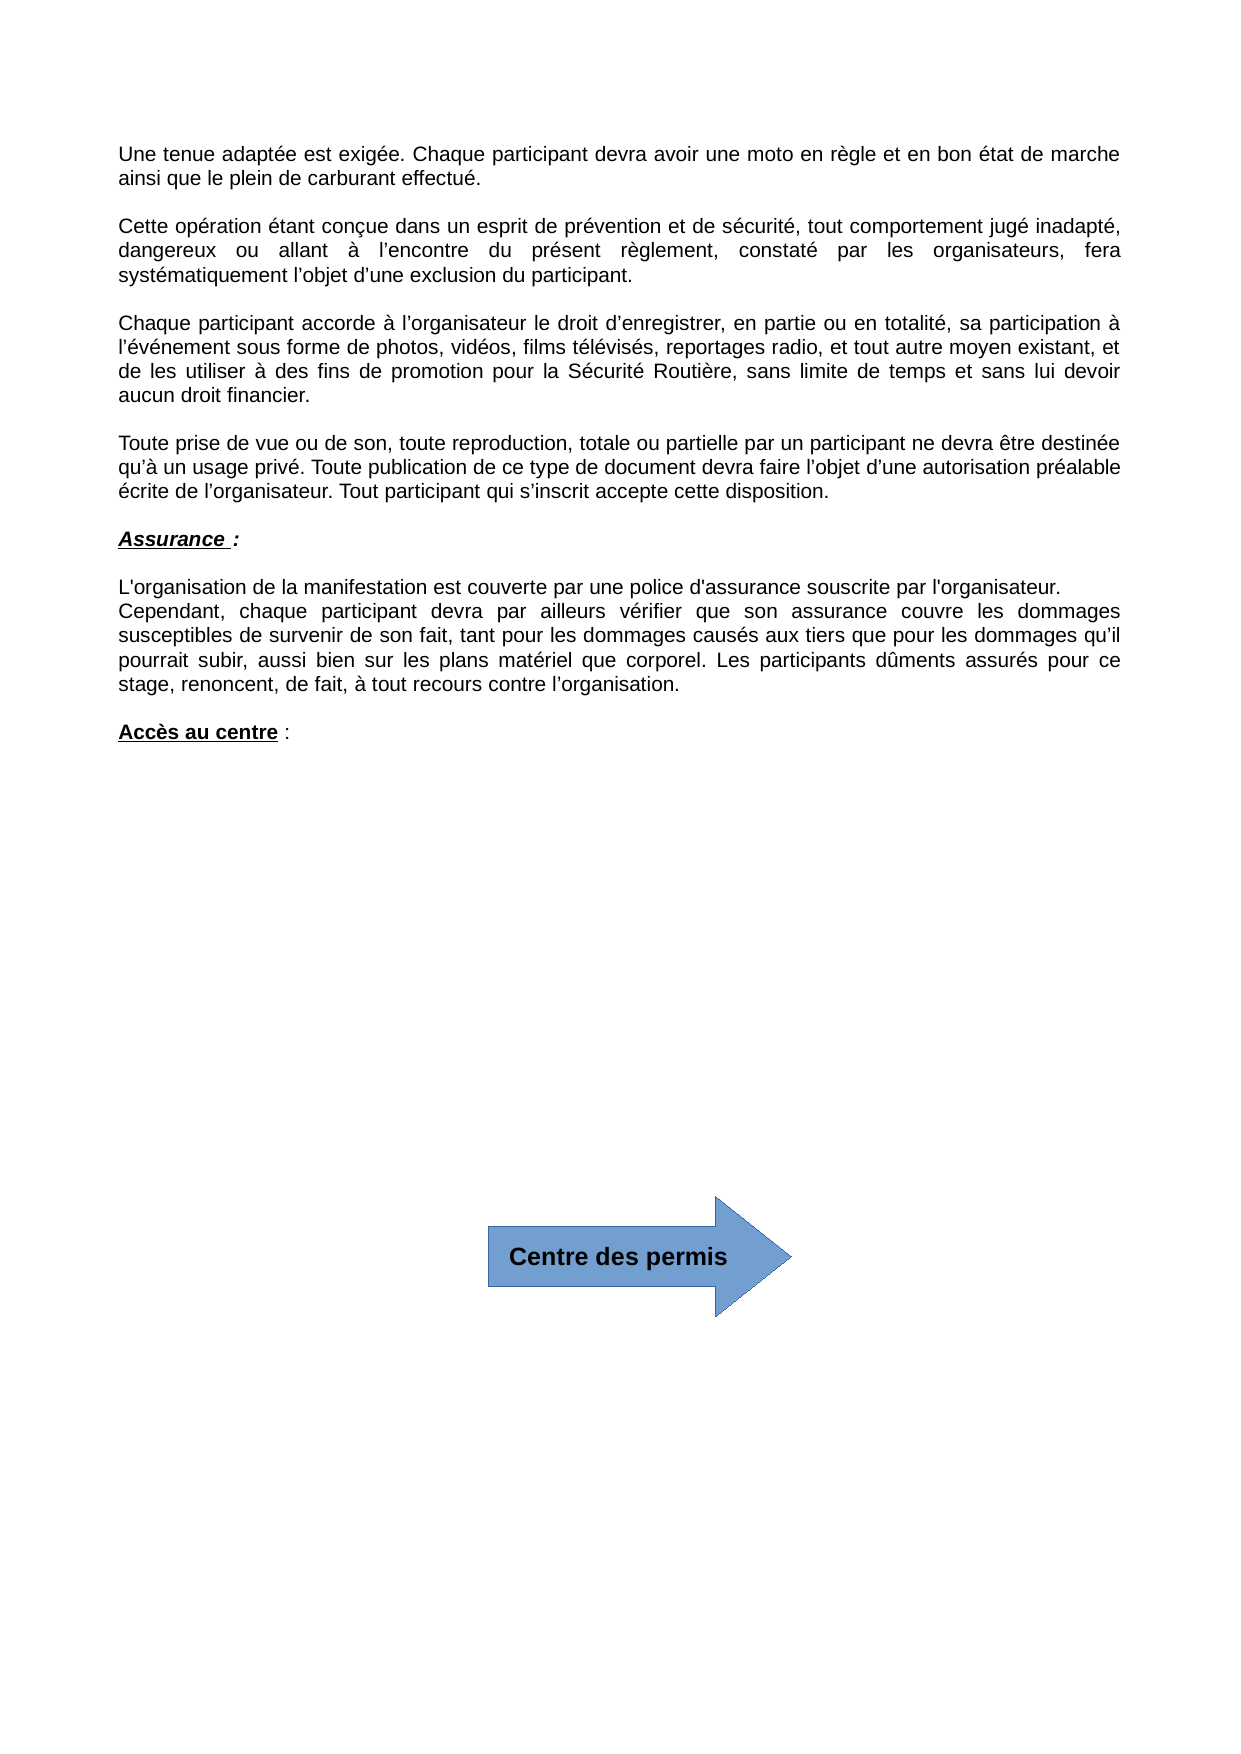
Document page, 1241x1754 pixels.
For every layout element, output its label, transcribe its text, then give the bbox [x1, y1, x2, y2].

text Cette opération étant conçue dans un esprit de prévention et de sécurité, tout comportement jugé inadapté, dangereux ou allant à l’encontre du présent règlement, constaté par les organisateurs, fera systématiquement l’objet d’une exclusion du participant. [118, 214, 1122, 287]
text Accès au centre : [118, 720, 1122, 744]
text Toute prise de vue ou de son, toute reproduction, totale ou partielle par un participant ne devra être destinée qu’à un usage privé. Toute publication de ce type de document devra faire l’objet d’une autorisation préalable écrite de l’organisateur. Tout participant qui s’inscrit accepte cette disposition. [118, 431, 1122, 503]
text Une tenue adaptée est exigée. Chaque participant devra avoir une moto en règle et en bon état de marche ainsi que le plein de carburant effectué. [118, 142, 1122, 190]
text Assurance : [118, 527, 1122, 551]
text Cependant, chaque participant devra par ailleurs vérifier que son assurance couvre les dommages susceptibles de survenir de son fait, tant pour les dommages causés aux tiers que pour les dommages qu’il pourrait subir, aussi bien sur les plans matériel que corporel. Les participants dûments assurés pour ce stage, renoncent, de fait, à tout recours contre l’organisation. [118, 599, 1122, 696]
text Chaque participant accorde à l’organisateur le droit d’enregistrer, en partie ou en totalité, sa participation à l’événement sous forme de photos, vidéos, films télévisés, reportages radio, et tout autre moyen existant, et de les utiliser à des fins de promotion pour la Sécurité Routière, sans limite de temps et sans lui devoir aucun droit financier. [118, 311, 1122, 407]
text L'organisation de la manifestation est couverte par une police d'assurance souscrite par l'organisateur. [118, 575, 1122, 599]
